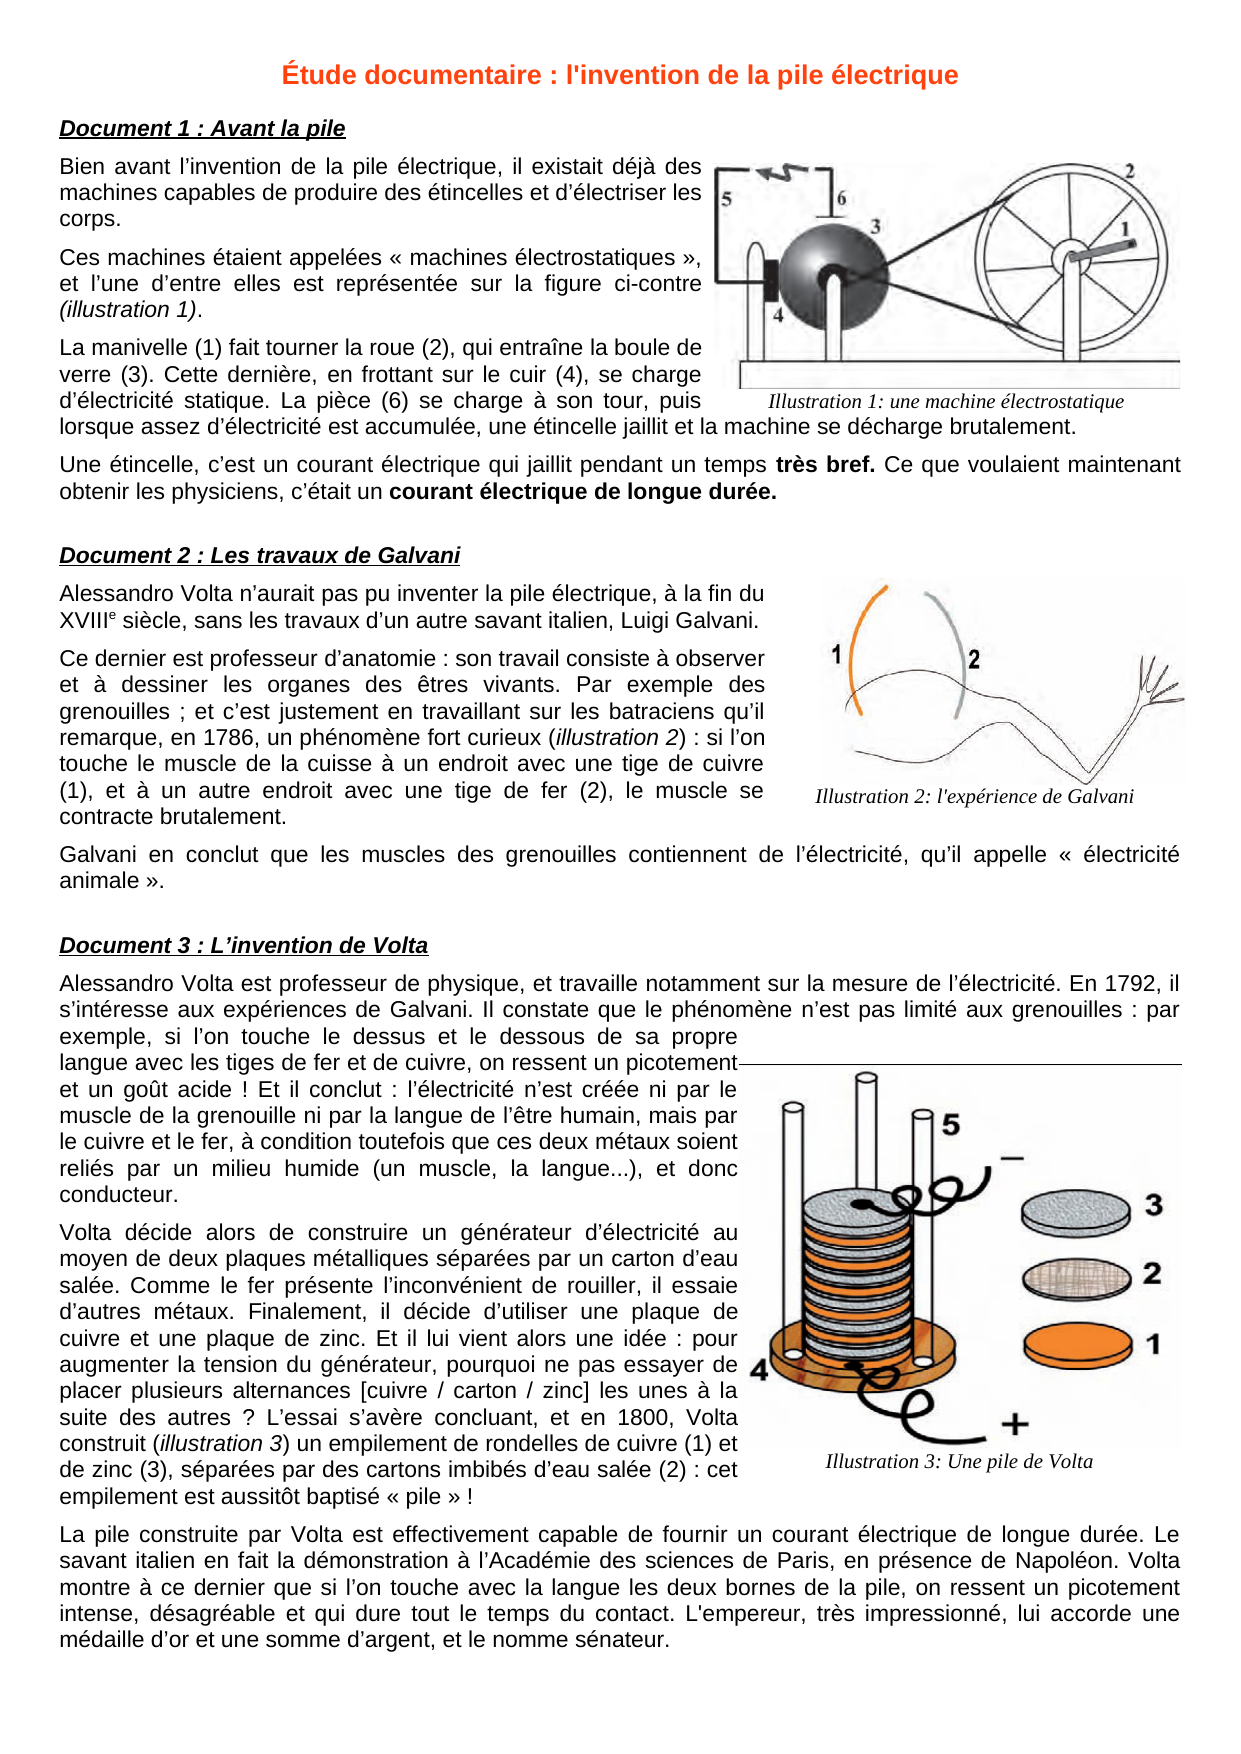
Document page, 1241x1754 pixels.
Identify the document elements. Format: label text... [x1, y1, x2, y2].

text Une étincelle, c’est un courant électrique qui jaillit pendant un temps très bref. Ce que voulaient maintenant obtenir les physiciens, c’était un courant électrique de longue durée. [59, 451, 1181, 504]
text Bien avant l’invention de la pile électrique, il existait déjà des machines capables de produire des étincelles et d’électriser les corps. [59, 153, 714, 232]
text [739, 1053, 1182, 1064]
text Ces machines étaient appelées « machines électrostatiques », et l’une d’entre elles est représentée sur la figure ci-contre (illustration 1). [59, 243, 714, 322]
text Illustration 1: une machine électrostatique [714, 389, 1180, 413]
text Alessandro Volta n’aurait pas pu inventer la pile électrique, à la fin du XVIIIe siècle, sans les travaux d’un autre savant italien, Luigi Galvani. [59, 579, 820, 633]
subtitle Étude documentaire : l'invention de la pile électrique [59, 59, 1181, 90]
text Document 3 : L’invention de Volta [59, 932, 1181, 958]
text Document 2 : Les travaux de Galvani [59, 542, 1181, 569]
text La pile construite par Volta est effectivement capable de fournir un courant électrique de longue durée. Le savant italien en fait la démonstration à l’Académie des sciences de Paris, en présence de Napoléon. Volta montre à ce dernier que si l’on touche avec la langue les deux bornes de la pile, on ressent un picotement intense, désagréable et qui dure tout le temps du contact. L'empereur, très impressionné, lui accorde une médaille d’or et une somme d’argent, et le nomme sénateur. [59, 1521, 1181, 1652]
text Volta décide alors de construire un générateur d’électricité au moyen de deux plaques métalliques séparées par un carton d’eau salée. Comme le fer présente l’inconvénient de rouiller, il essaie d’autres métaux. Finalement, il décide d’utiliser une plaque de cuivre et une plaque de zinc. Et il lui vient alors une idée : pour augmenter la tension du générateur, pourquoi ne pas essayer de placer plusieurs alternances [cuivre / carton / zinc] les unes à la suite des autres ? L’essai s’avère concluant, et en 1800, Volta construit (illustration 3) un empilement de rondelles de cuivre (1) et de zinc (3), séparées par des cartons imbibés d’eau salée (2) : cet empilement est aussitôt baptisé « pile » ! [59, 1219, 1181, 1509]
text Alessandro Volta est professeur de physique, et travaille notamment sur la mesure de l’électricité. En 1792, il s’intéresse aux expériences de Galvani. Il constate que le phénomène n’est pas limité aux grenouilles : par exemple, si l’on touche le dessus et le dessous de sa propre langue avec les tiges de fer et de cuivre, on ressent un picotement et un goût acide ! Et il conclut : l’électricité n’est créée ni par le muscle de la grenouille ni par la langue de l’être humain, mais par le cuivre et le fer, à condition toutefois que ces deux métaux soient reliés par un milieu humide (un muscle, la langue...), et donc conducteur. [59, 970, 1182, 1207]
text Document 1 : Avant la pile [59, 114, 1181, 146]
text Ce dernier est professeur d’anatomie : son travail consiste à observer et à dessiner les organes des êtres vivants. Par exemple des grenouilles ; et c’est justement en travaillant sur les batraciens qu’il remarque, en 1786, un phénomène fort curieux (illustration 2) : si l’on touche le muscle de la cuisse à un endroit avec une tige de cuivre (1), et à un autre endroit avec une tige de fer (2), le muscle se contracte brutalement. [59, 645, 766, 829]
text Illustration 2: l'expérience de Galvani [766, 591, 1186, 808]
text Galvani en conclut que les muscles des grenouilles contiennent de l’électricité, qu’il appelle « électricité animale ». [59, 841, 1181, 894]
text [766, 808, 1186, 829]
text [714, 146, 1180, 163]
text La manivelle (1) fait tourner la roue (2), qui entraîne la boule de verre (3). Cette dernière, en frottant sur le cuir (4), se charge d’électricité statique. La pièce (6) se charge à son tour, puis lorsque assez d’électricité est accumulée, une étincelle jaillit et la machine se décharge brutalement. [59, 334, 1181, 440]
text Illustration 3: Une pile de Volta [739, 1449, 1182, 1473]
